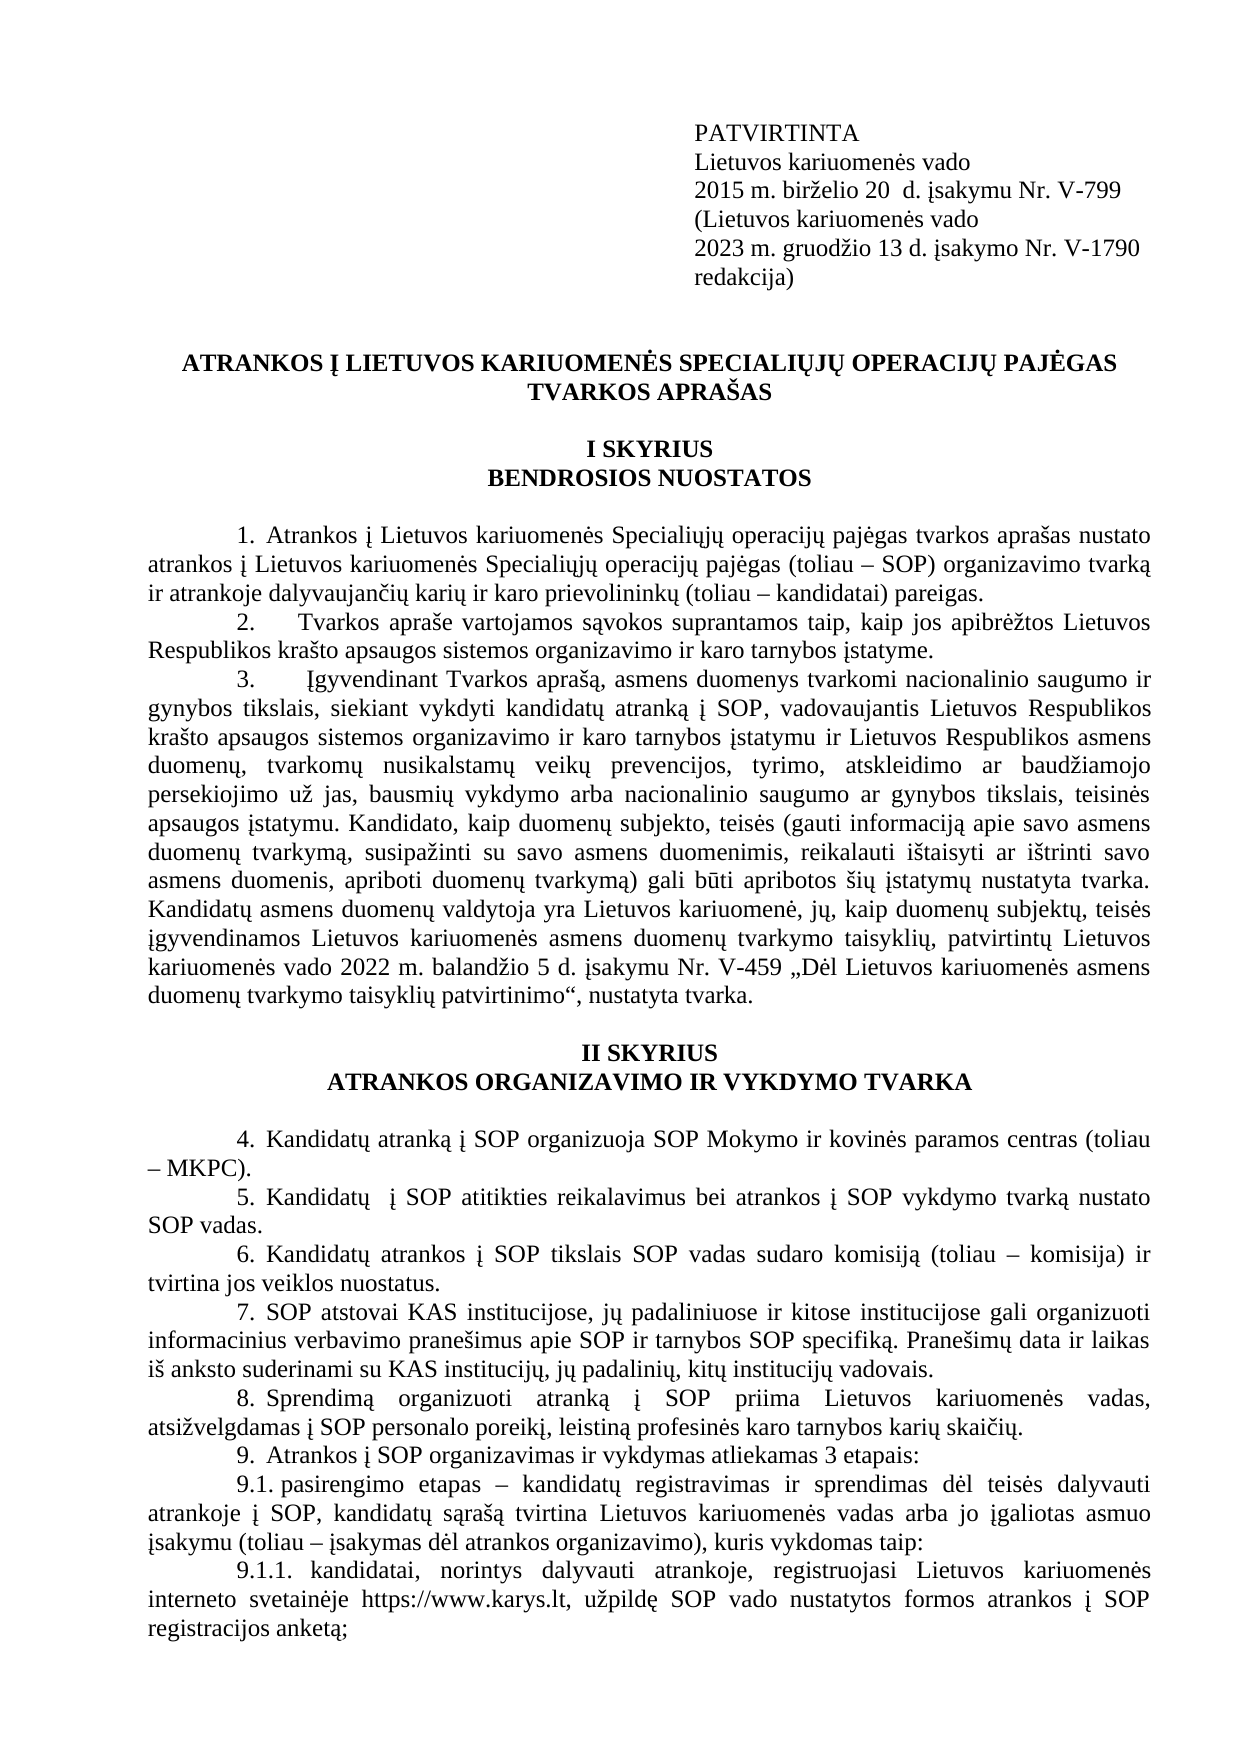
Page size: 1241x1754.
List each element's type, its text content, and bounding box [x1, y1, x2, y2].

text 7. SOP atstovai KAS institucijose, jų padaliniuose ir kitose institucijose gali organizuoti informacinius verbavimo pranešimus apie SOP ir tarnybos SOP specifiką. Pranešimų data ir laikas iš anksto suderinami su KAS institucijų, jų padalinių, kitų institucijų vadovais. [148, 1297, 1152, 1383]
text 3. Įgyvendinant Tvarkos aprašą, asmens duomenys tvarkomi nacionalinio saugumo ir gynybos tikslais, siekiant vykdyti kandidatų atranką į SOP, vadovaujantis Lietuvos Respublikos krašto apsaugos sistemos organizavimo ir karo tarnybos įstatymu ir Lietuvos Respublikos asmens duomenų, tvarkomų nusikalstamų veikų prevencijos, tyrimo, atskleidimo ar baudžiamojo persekiojimo už jas, bausmių vykdymo arba nacionalinio saugumo ar gynybos tikslais, teisinės apsaugos įstatymu. Kandidato, kaip duomenų subjekto, teisės (gauti informaciją apie savo asmens duomenų tvarkymą, susipažinti su savo asmens duomenimis, reikalauti ištaisyti ar ištrinti savo asmens duomenis, apriboti duomenų tvarkymą) gali būti apribotos šių įstatymų nustatyta tvarka. Kandidatų asmens duomenų valdytoja yra Lietuvos kariuomenė, jų, kaip duomenų subjektų, teisės įgyvendinamos Lietuvos kariuomenės asmens duomenų tvarkymo taisyklių, patvirtintų Lietuvos kariuomenės vado 2022 m. balandžio 5 d. įsakymu Nr. V-459 „Dėl Lietuvos kariuomenės asmens duomenų tvarkymo taisyklių patvirtinimo“, nustatyta tvarka. [148, 664, 1152, 1009]
text 1. Atrankos į Lietuvos kariuomenės Specialiųjų operacijų pajėgas tvarkos aprašas nustato atrankos į Lietuvos kariuomenės Specialiųjų operacijų pajėgas (toliau – SOP) organizavimo tvarką ir atrankoje dalyvaujančių karių ir karo prievolininkų (toliau – kandidatai) pareigas. [148, 521, 1152, 607]
text 9.1.1. kandidatai, norintys dalyvauti atrankoje, registruojasi Lietuvos kariuomenės interneto svetainėje https://www.karys.lt, užpildę SOP vado nustatytos formos atrankos į SOP registracijos anketą; [148, 1556, 1152, 1642]
text II SKYRIUS [148, 1038, 1152, 1067]
text 9. Atrankos į SOP organizavimas ir vykdymas atliekamas 3 etapais: [148, 1441, 1152, 1469]
text 6. Kandidatų atrankos į SOP tikslais SOP vadas sudaro komisiją (toliau – komisija) ir tvirtina jos veiklos nuostatus. [148, 1239, 1152, 1297]
text 5. Kandidatų į SOP atitikties reikalavimus bei atrankos į SOP vykdymo tvarką nustato SOP vadas. [148, 1182, 1152, 1239]
text PATVIRTINTA [694, 118, 1152, 147]
text (Lietuvos kariuomenės vado [694, 204, 1152, 233]
text Lietuvos kariuomenės vado [694, 147, 1152, 176]
text 2023 m. gruodžio 13 d. įsakymo Nr. V-1790 [694, 233, 1152, 262]
text redakcija) [694, 262, 1152, 291]
text 9.1. pasirengimo etapas – kandidatų registravimas ir sprendimas dėl teisės dalyvauti atrankoje į SOP, kandidatų sąrašą tvirtina Lietuvos kariuomenės vadas arba jo įgaliotas asmuo įsakymu (toliau – įsakymas dėl atrankos organizavimo), kuris vykdomas taip: [148, 1469, 1152, 1556]
text 8. Sprendimą organizuoti atranką į SOP priima Lietuvos kariuomenės vadas, atsižvelgdamas į SOP personalo poreikį, leistiną profesinės karo tarnybos karių skaičių. [148, 1383, 1152, 1441]
text ATRANKOS Į LIETUVOS KARIUOMENĖS SPECIALIŲJŲ OPERACIJŲ PAJĖGAS TVARKOS APRAŠAS [148, 348, 1152, 406]
text I SKYRIUS [148, 434, 1152, 463]
text ATRANKOS ORGANIZAVIMO IR VYKDYMO TVARKA [148, 1067, 1152, 1096]
text BENDROSIOS NUOSTATOS [148, 463, 1152, 492]
text 4. Kandidatų atranką į SOP organizuoja SOP Mokymo ir kovinės paramos centras (toliau – MKPC). [148, 1124, 1152, 1182]
text 2. Tvarkos apraše vartojamos sąvokos suprantamos taip, kaip jos apibrėžtos Lietuvos Respublikos krašto apsaugos sistemos organizavimo ir karo tarnybos įstatyme. [148, 607, 1152, 664]
text 2015 m. birželio 20 d. įsakymu Nr. V-799 [694, 176, 1152, 204]
